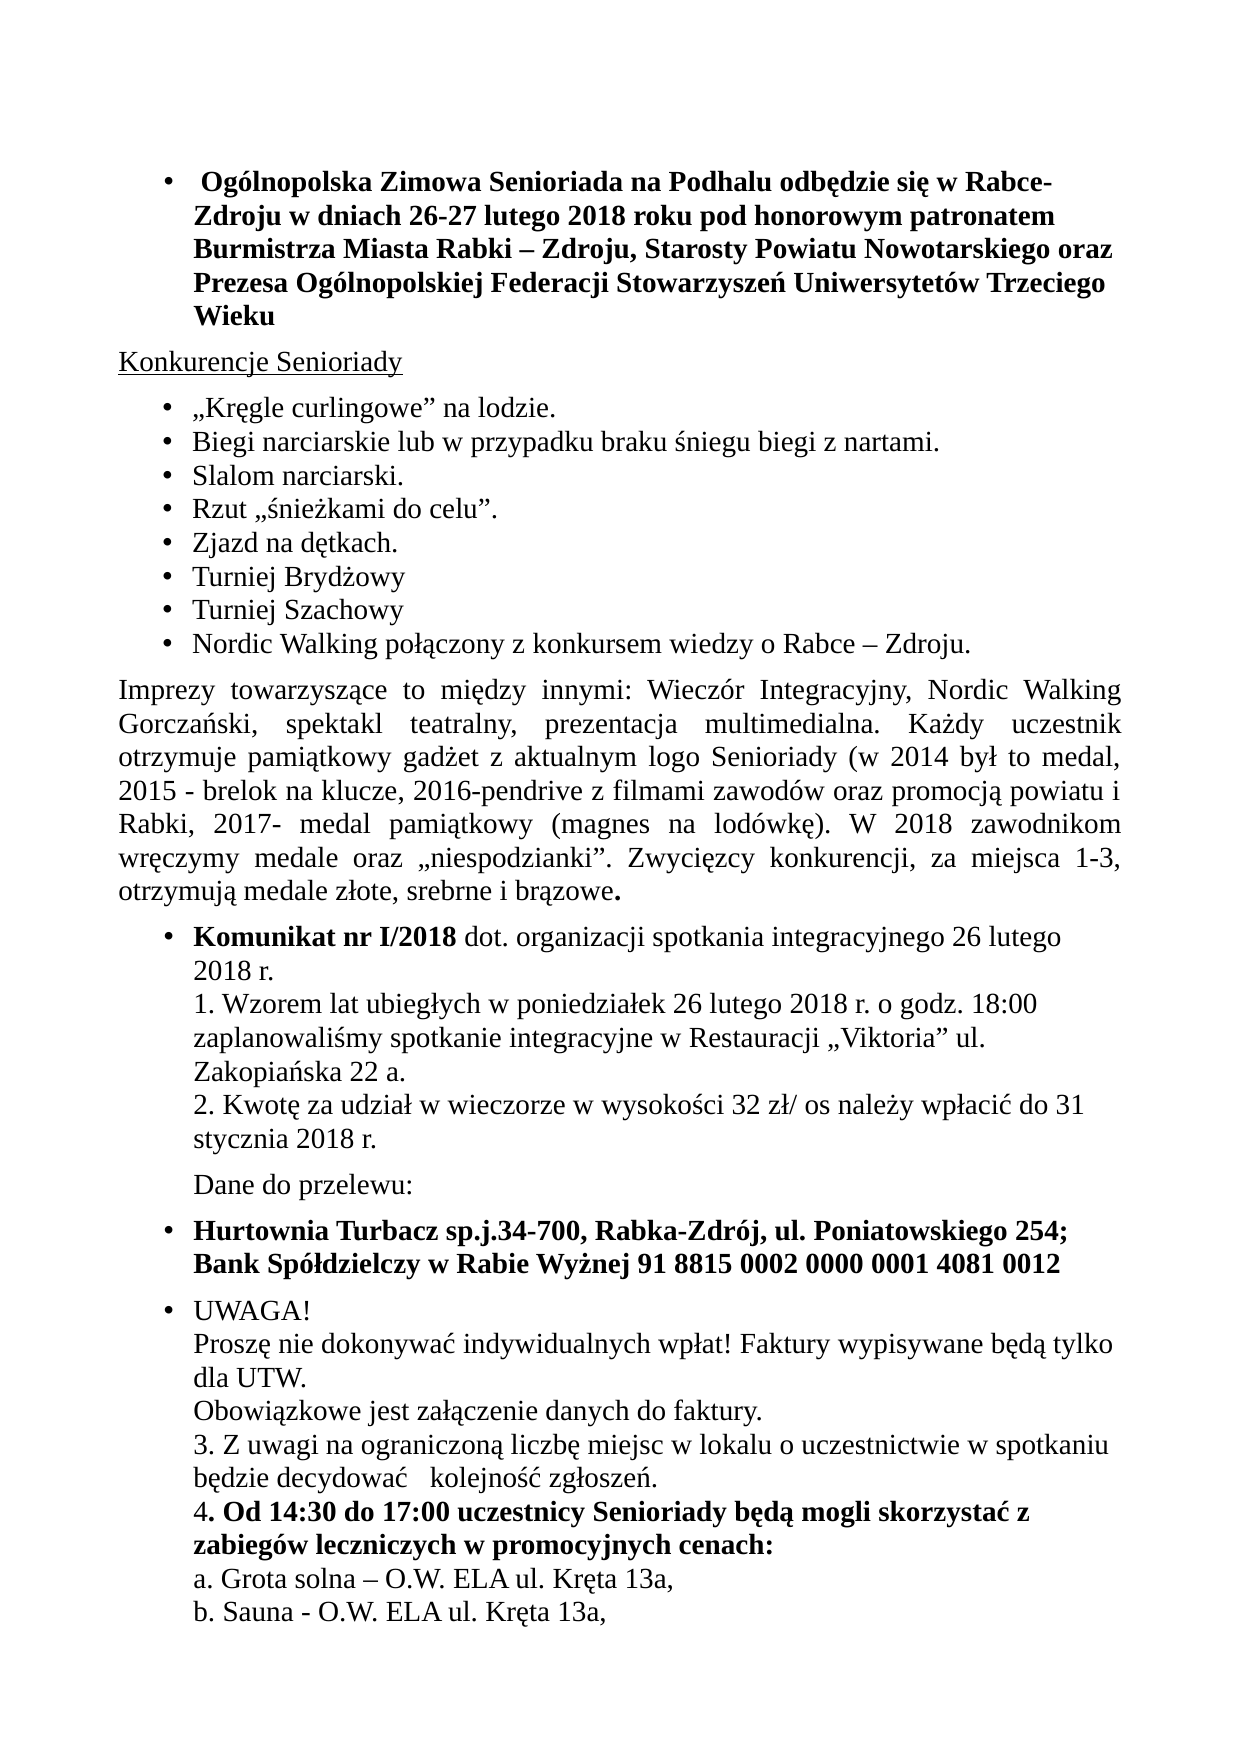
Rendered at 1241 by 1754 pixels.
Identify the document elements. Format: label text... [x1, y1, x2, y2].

list Rzut „śnieżkami do celu”. [162, 491, 1122, 525]
list Ogólnopolska Zimowa Senioriada na Podhalu odbędzie się w Rabce-Zdroju w dniach 26-27 lutego 2018 roku pod honorowym patronatem Burmistrza Miasta Rabki – Zdroju, Starosty Powiatu Nowotarskiego oraz Prezesa Ogólnopolskiej Federacji Stowarzyszeń Uniwersytetów Trzeciego Wieku [164, 164, 1122, 332]
text Imprezy towarzyszące to między innymi: Wieczór Integracyjny, Nordic Walking Gorczański, spektakl teatralny, prezentacja multimedialna. Każdy uczestnik otrzymuje pamiątkowy gadżet z aktualnym logo Senioriady (w 2014 był to medal, 2015 - brelok na klucze, 2016-pendrive z filmami zawodów oraz promocją powiatu i Rabki, 2017- medal pamiątkowy (magnes na lodówkę). W 2018 zawodnikom wręczymy medale oraz „niespodzianki”. Zwycięzcy konkurencji, za miejsca 1-3, otrzymują medale złote, srebrne i brązowe. [118, 672, 1122, 907]
list Komunikat nr I/2018 dot. organizacji spotkania integracyjnego 26 lutego 2018 r. 1. Wzorem lat ubiegłych w poniedziałek 26 lutego 2018 r. o godz. 18:00 zaplanowaliśmy spotkanie integracyjne w Restauracji „Viktoria” ul. Zakopiańska 22 a. 2. Kwotę za udział w wieczorze w wysokości 32 zł/ os należy wpłacić do 31 stycznia 2018 r. [164, 919, 1122, 1154]
list Hurtownia Turbacz sp.j.34-700, Rabka-Zdrój, ul. Poniatowskiego 254; Bank Spółdzielczy w Rabie Wyżnej 91 8815 0002 0000 0001 4081 0012 [164, 1213, 1122, 1280]
list Slalom narciarski. [162, 458, 1122, 491]
list UWAGA! Proszę nie dokonywać indywidualnych wpłat! Faktury wypisywane będą tylko dla UTW. Obowiązkowe jest załączenie danych do faktury. 3. Z uwagi na ograniczoną liczbę miejsc w lokalu o uczestnictwie w spotkaniu będzie decydować kolejność zgłoszeń. 4. Od 14:30 do 17:00 uczestnicy Senioriady będą mogli skorzystać z zabiegów leczniczych w promocyjnych cenach: a. Grota solna – O.W. ELA ul. Kręta 13a, b. Sauna - O.W. ELA ul. Kręta 13a, [164, 1293, 1122, 1628]
list Turniej Brydżowy [162, 559, 1122, 592]
list Biegi narciarskie lub w przypadku braku śniegu biegi z nartami. [162, 424, 1122, 458]
list Dane do przelewu: [164, 1167, 1122, 1200]
text Konkurencje Senioriady [118, 344, 1122, 378]
list „Kręgle curlingowe” na lodzie. [162, 391, 1122, 424]
list Turniej Szachowy [162, 592, 1122, 626]
list Nordic Walking połączony z konkursem wiedzy o Rabce – Zdroju. [162, 626, 1122, 660]
list Zjazd na dętkach. [162, 525, 1122, 559]
